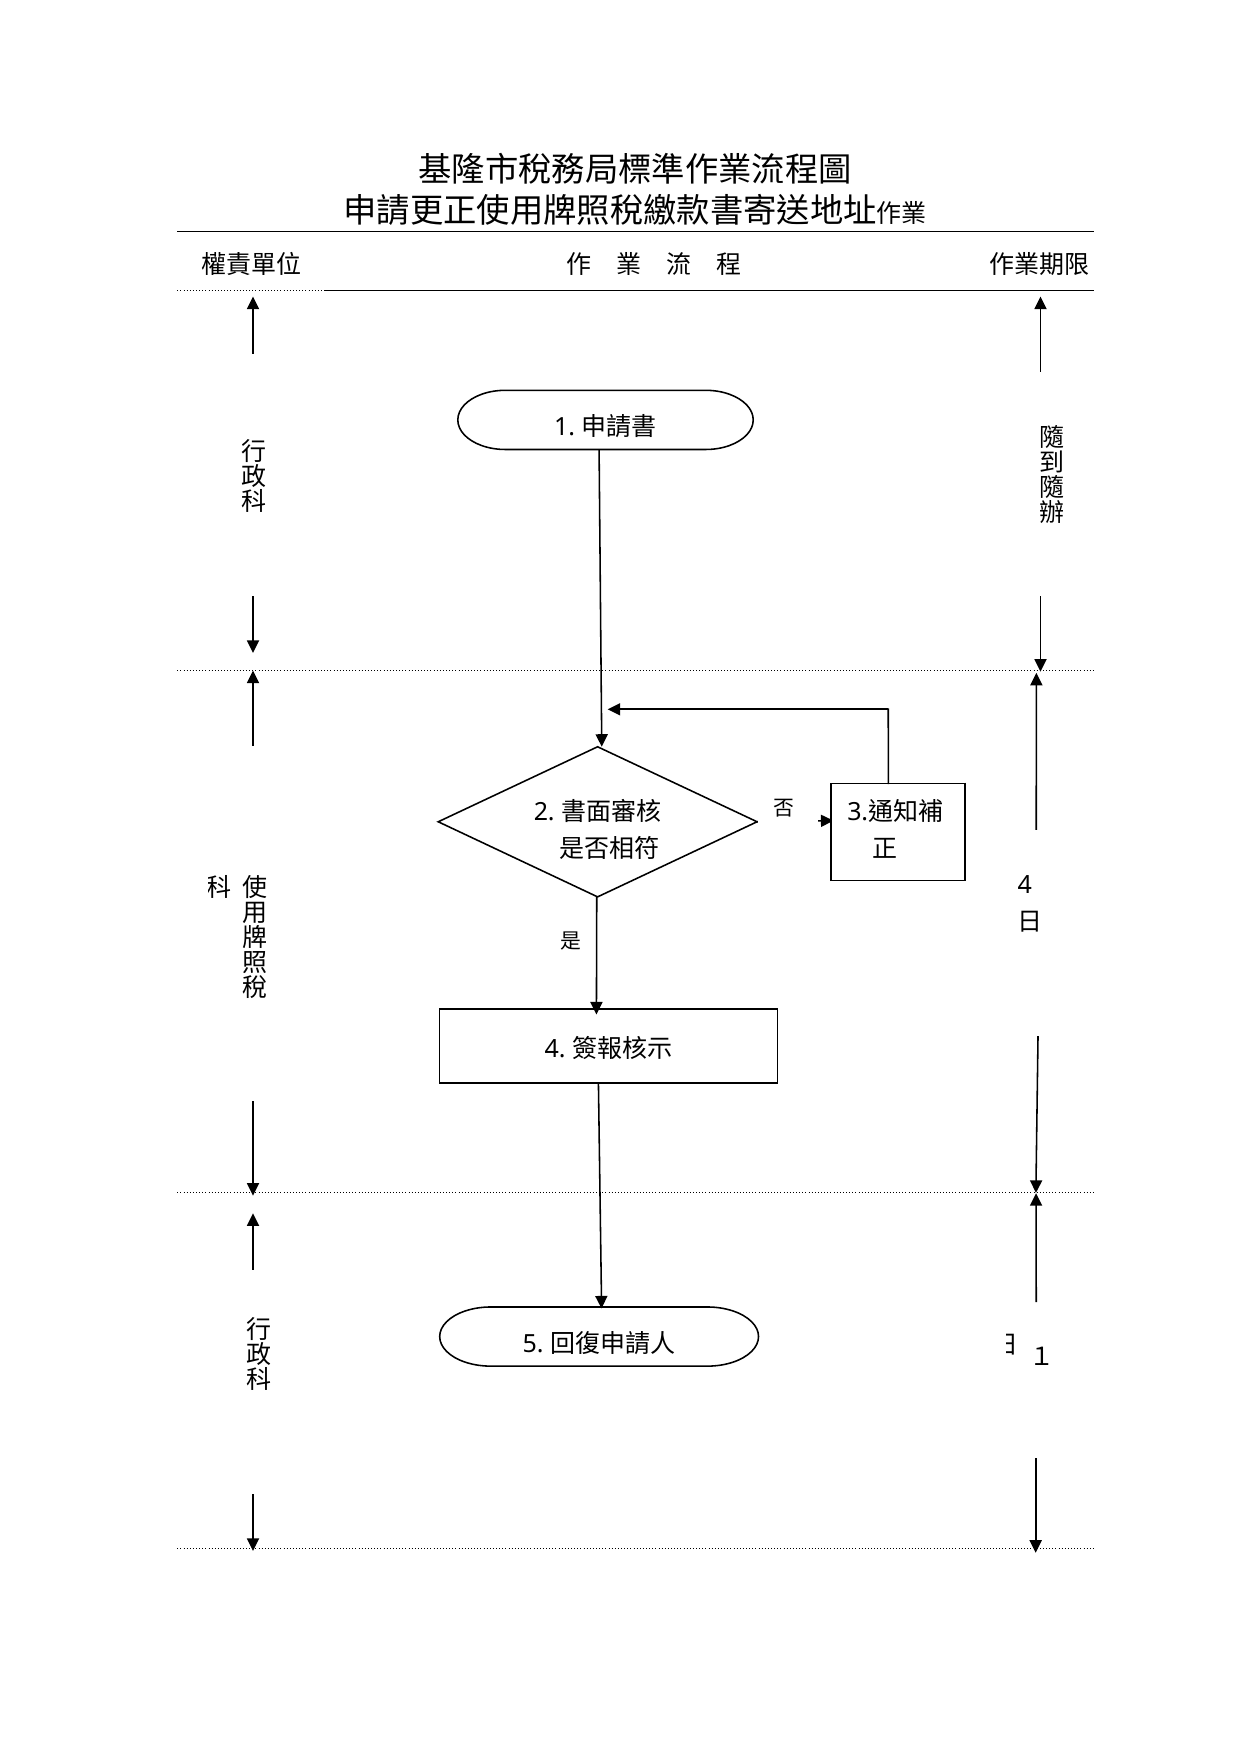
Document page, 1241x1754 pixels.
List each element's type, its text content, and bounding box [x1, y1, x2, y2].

table_header 作 業 流 程 [325, 232, 983, 290]
table_cell [984, 1192, 1094, 1548]
table_header 權責單位 [177, 232, 325, 290]
table_cell [984, 670, 1094, 1192]
table_cell [325, 1192, 983, 1548]
text 基隆市稅務局標準作業流程圖 [177, 148, 1092, 189]
text 申請更正使用牌照稅繳款書寄送地址作業 [177, 189, 1092, 231]
table_header 作業期限 [984, 232, 1094, 290]
table_cell [177, 290, 325, 670]
table_cell [325, 670, 601, 1192]
table_cell [598, 670, 983, 1192]
table_cell [984, 291, 1094, 670]
table_cell [325, 291, 983, 670]
table_cell [177, 670, 325, 1192]
table_cell [177, 1192, 325, 1548]
